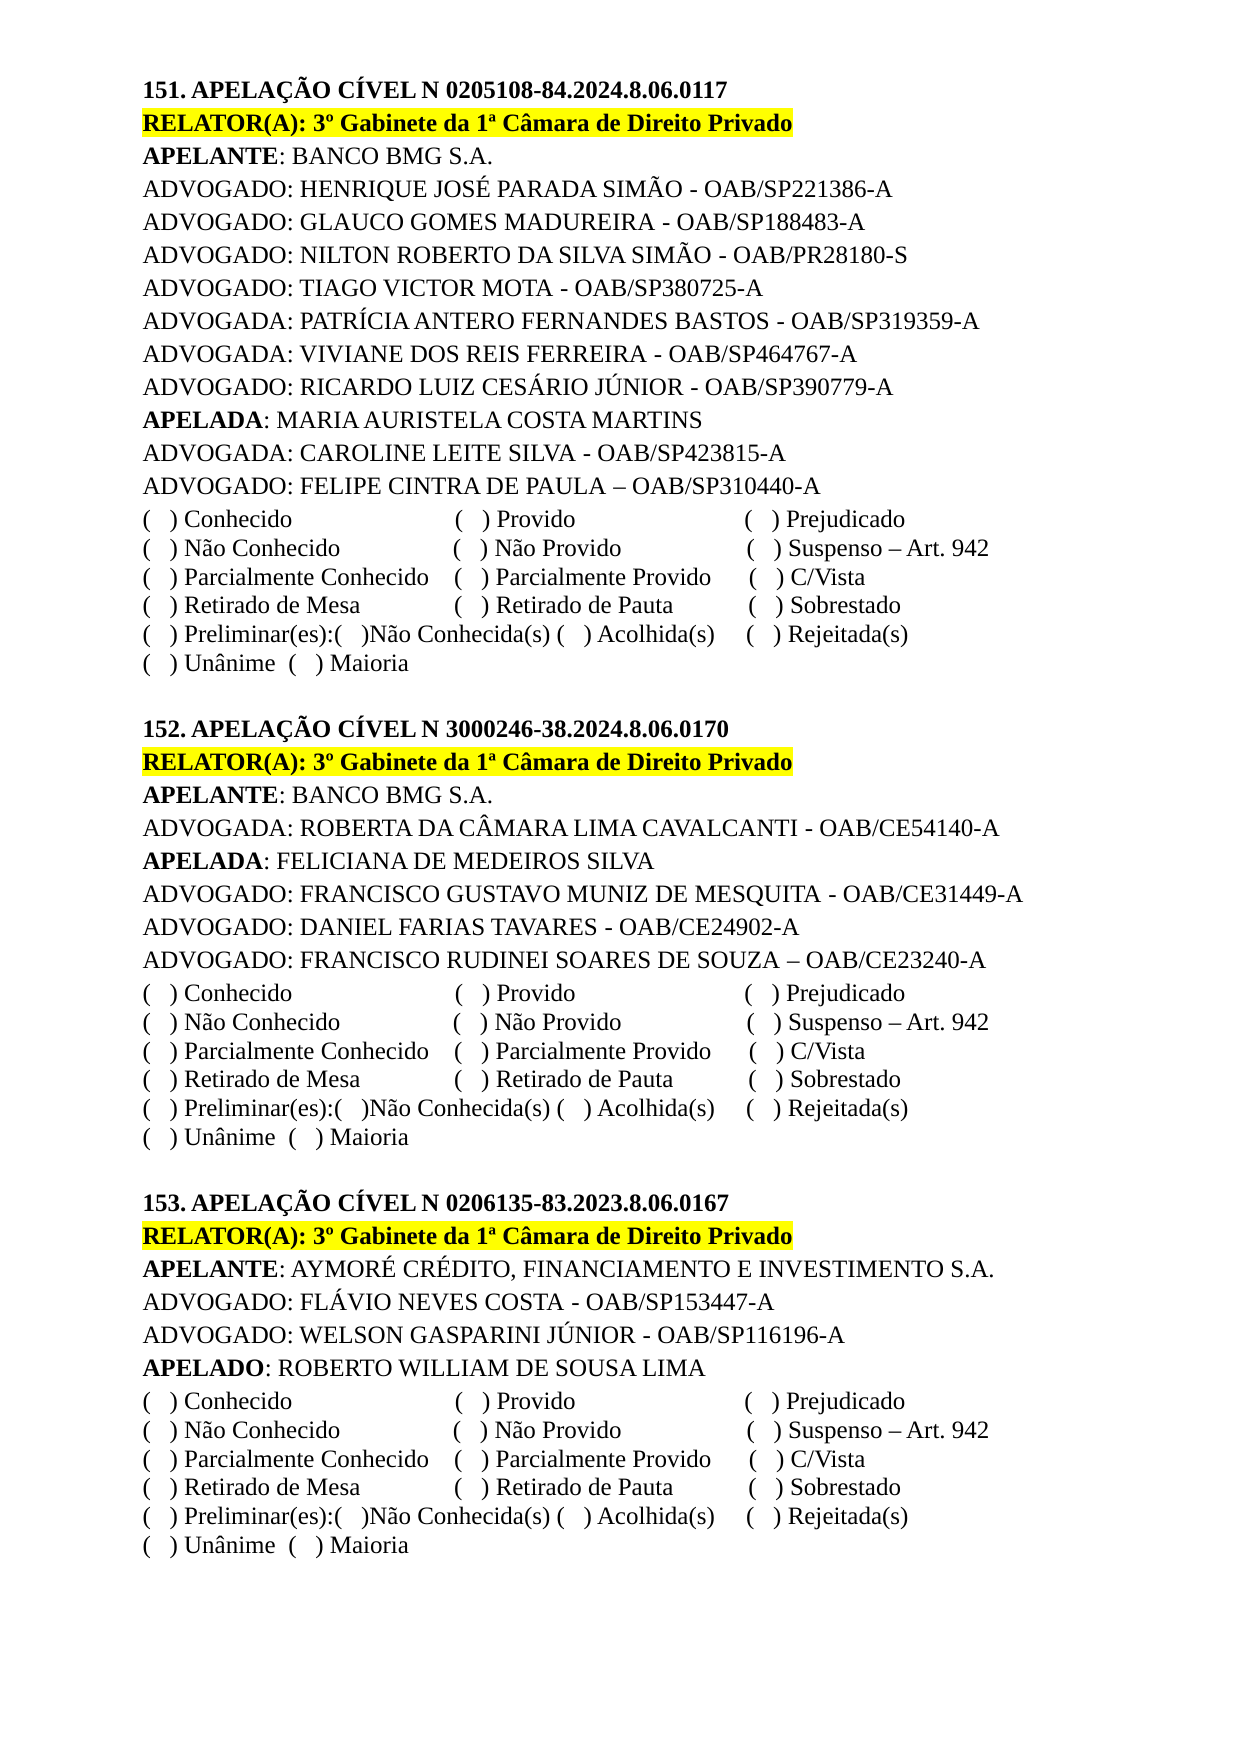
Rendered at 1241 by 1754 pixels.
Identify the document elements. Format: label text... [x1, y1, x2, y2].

text ( ) Retirado de Mesa ( ) Retirado de Pauta ( ) Sobrestado [142, 1472, 1158, 1501]
text ( ) Parcialmente Conhecido ( ) Parcialmente Provido ( ) C/Vista [142, 1444, 1158, 1472]
text ( ) Unânime ( ) Maioria 153. APELAÇÃO CÍVEL N 0206135-83.2023.8.06.0167 RELATOR(A): 3º Gabinete da 1ª Câmara de Direito Privado APELANTE: AYMORÉ CRÉDITO, FINANCIAMENTO E INVESTIMENTO S.A. ADVOGADO: FLÁVIO NEVES COSTA - OAB/SP153447-A ADVOGADO: WELSON GASPARINI JÚNIOR - OAB/SP116196-A APELADO: ROBERTO WILLIAM DE SOUSA LIMA [142, 1122, 1141, 1382]
text ( ) Conhecido ( ) Provido ( ) Prejudicado [142, 1386, 1141, 1415]
text ( ) Preliminar(es):( )Não Conhecida(s) ( ) Acolhida(s) ( ) Rejeitada(s) [142, 619, 1158, 648]
text ( ) Unânime ( ) Maioria 152. APELAÇÃO CÍVEL N 3000246-38.2024.8.06.0170 RELATOR(A): 3º Gabinete da 1ª Câmara de Direito Privado APELANTE: BANCO BMG S.A. ADVOGADA: ROBERTA DA CÂMARA LIMA CAVALCANTI - OAB/CE54140-A APELADA: FELICIANA DE MEDEIROS SILVA ADVOGADO: FRANCISCO GUSTAVO MUNIZ DE MESQUITA - OAB/CE31449-A ADVOGADO: DANIEL FARIAS TAVARES - OAB/CE24902-A ADVOGADO: FRANCISCO RUDINEI SOARES DE SOUZA – OAB/CE23240-A [142, 648, 1141, 974]
text ( ) Unânime ( ) Maioria [142, 1530, 1141, 1625]
text ( ) Não Conhecido ( ) Não Provido ( ) Suspenso – Art. 942 [142, 1007, 1158, 1036]
text ( ) Conhecido ( ) Provido ( ) Prejudicado [142, 978, 1141, 1007]
text ( ) Parcialmente Conhecido ( ) Parcialmente Provido ( ) C/Vista [142, 562, 1158, 591]
text ( ) Preliminar(es):( )Não Conhecida(s) ( ) Acolhida(s) ( ) Rejeitada(s) [142, 1093, 1158, 1122]
text ( ) Não Conhecido ( ) Não Provido ( ) Suspenso – Art. 942 [142, 1415, 1158, 1444]
text 151. APELAÇÃO CÍVEL N 0205108-84.2024.8.06.0117 RELATOR(A): 3º Gabinete da 1ª Câmara de Direito Privado APELANTE: BANCO BMG S.A. ADVOGADO: HENRIQUE JOSÉ PARADA SIMÃO - OAB/SP221386-A ADVOGADO: GLAUCO GOMES MADUREIRA - OAB/SP188483-A ADVOGADO: NILTON ROBERTO DA SILVA SIMÃO - OAB/PR28180-S ADVOGADO: TIAGO VICTOR MOTA - OAB/SP380725-A ADVOGADA: PATRÍCIA ANTERO FERNANDES BASTOS - OAB/SP319359-A ADVOGADA: VIVIANE DOS REIS FERREIRA - OAB/SP464767-A ADVOGADO: RICARDO LUIZ CESÁRIO JÚNIOR - OAB/SP390779-A APELADA: MARIA AURISTELA COSTA MARTINS ADVOGADA: CAROLINE LEITE SILVA - OAB/SP423815-A ADVOGADO: FELIPE CINTRA DE PAULA – OAB/SP310440-A [142, 75, 1141, 500]
text ( ) Não Conhecido ( ) Não Provido ( ) Suspenso – Art. 942 [142, 533, 1158, 562]
text ( ) Retirado de Mesa ( ) Retirado de Pauta ( ) Sobrestado [142, 591, 1158, 619]
text ( ) Retirado de Mesa ( ) Retirado de Pauta ( ) Sobrestado [142, 1064, 1158, 1093]
text ( ) Conhecido ( ) Provido ( ) Prejudicado [142, 504, 1141, 533]
text ( ) Parcialmente Conhecido ( ) Parcialmente Provido ( ) C/Vista [142, 1036, 1158, 1064]
text ( ) Preliminar(es):( )Não Conhecida(s) ( ) Acolhida(s) ( ) Rejeitada(s) [142, 1501, 1158, 1530]
